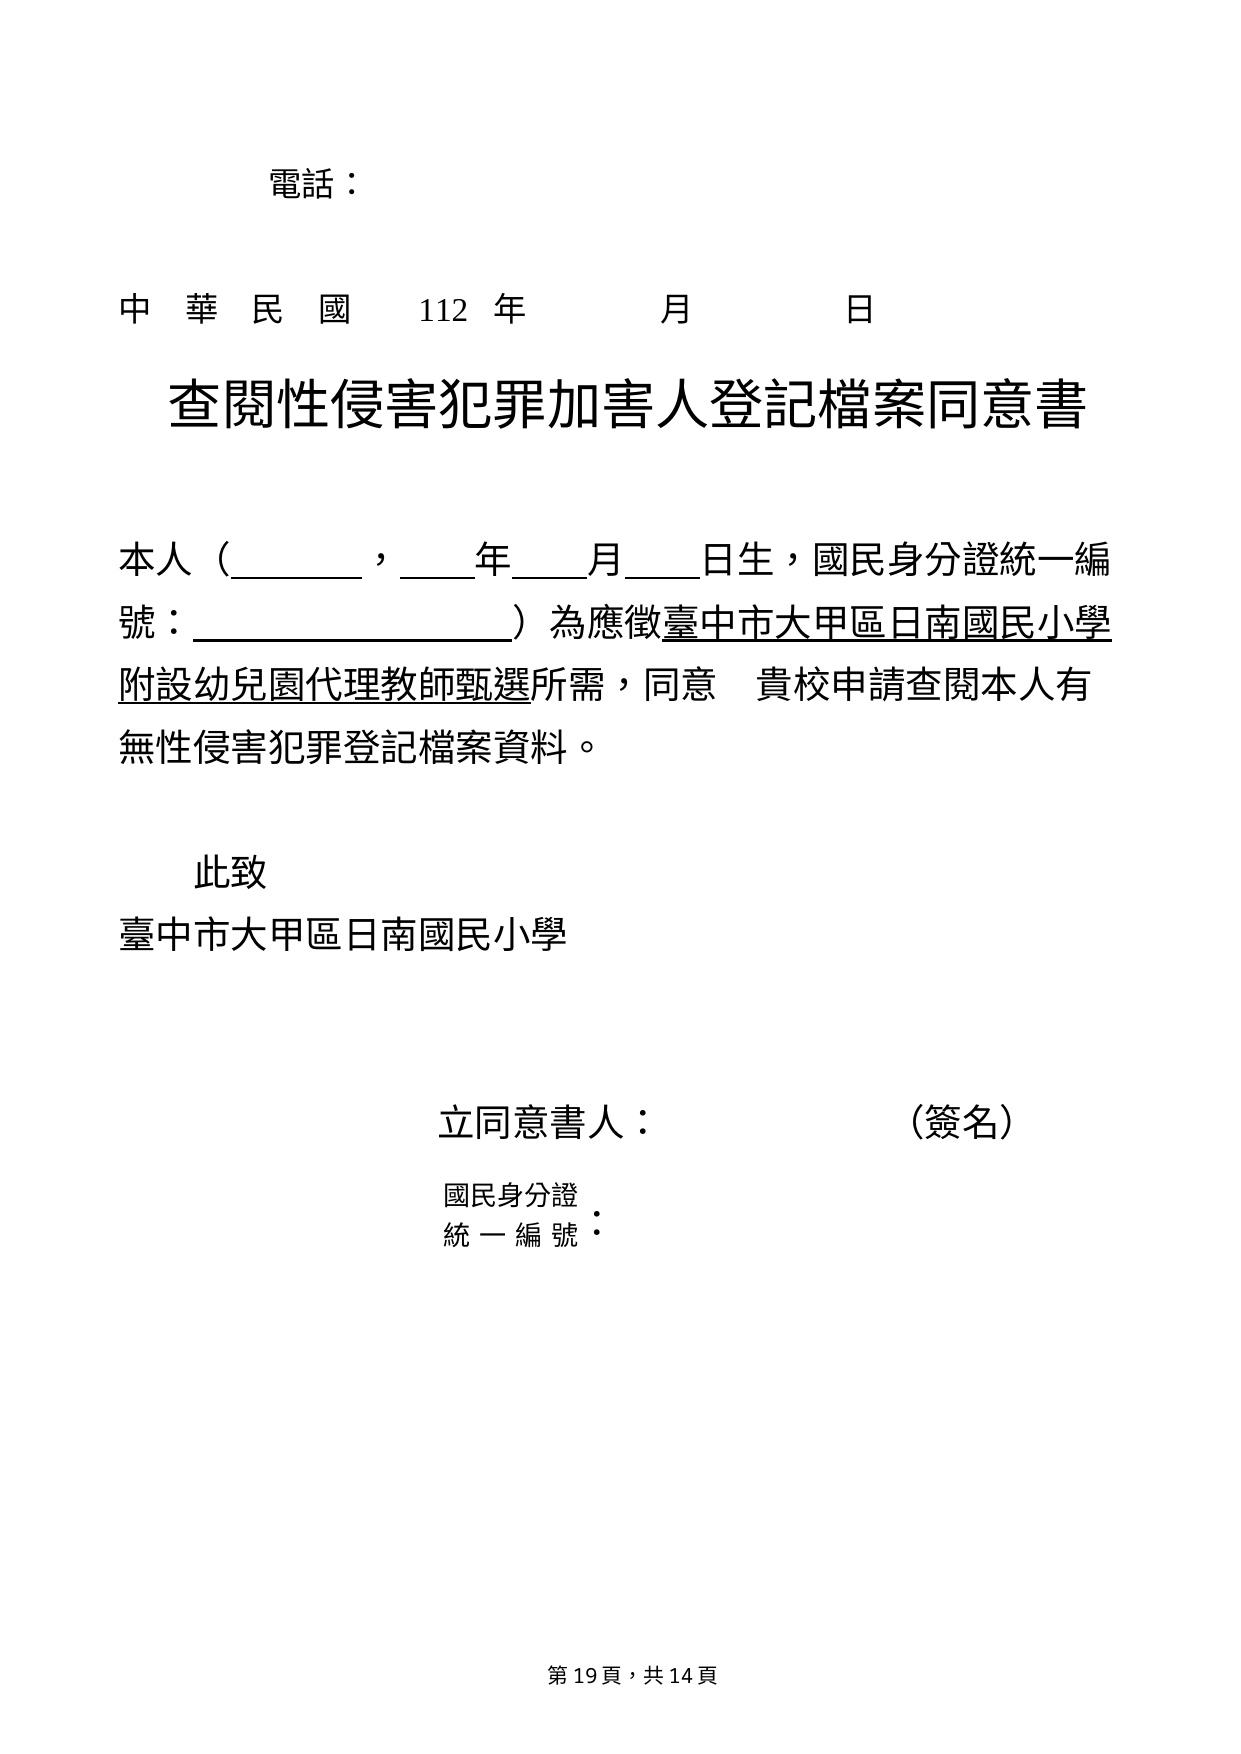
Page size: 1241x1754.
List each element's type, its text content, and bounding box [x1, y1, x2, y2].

text 此致 [118, 828, 1122, 891]
text 查閱性侵害犯罪加害人登記檔案同意書 [118, 328, 1138, 453]
text 中 華 民 國 112 年 月 日 [118, 266, 1122, 328]
text 臺中市大甲區日南國民小學 [118, 891, 1122, 953]
text 立同意書人： （簽名） [118, 1078, 1122, 1141]
text 電話： [118, 141, 1122, 203]
text 本人（ ， 年 月 日生，國民身分證統一編號： ）為應徵臺中市大甲區日南國民小學附設幼兒園代理教師甄選所需，同意 貴校申請查閱本人有無性侵害犯罪登記檔案資料。 [118, 516, 1122, 766]
text 國民身分證統一編號： [118, 1141, 1122, 1266]
